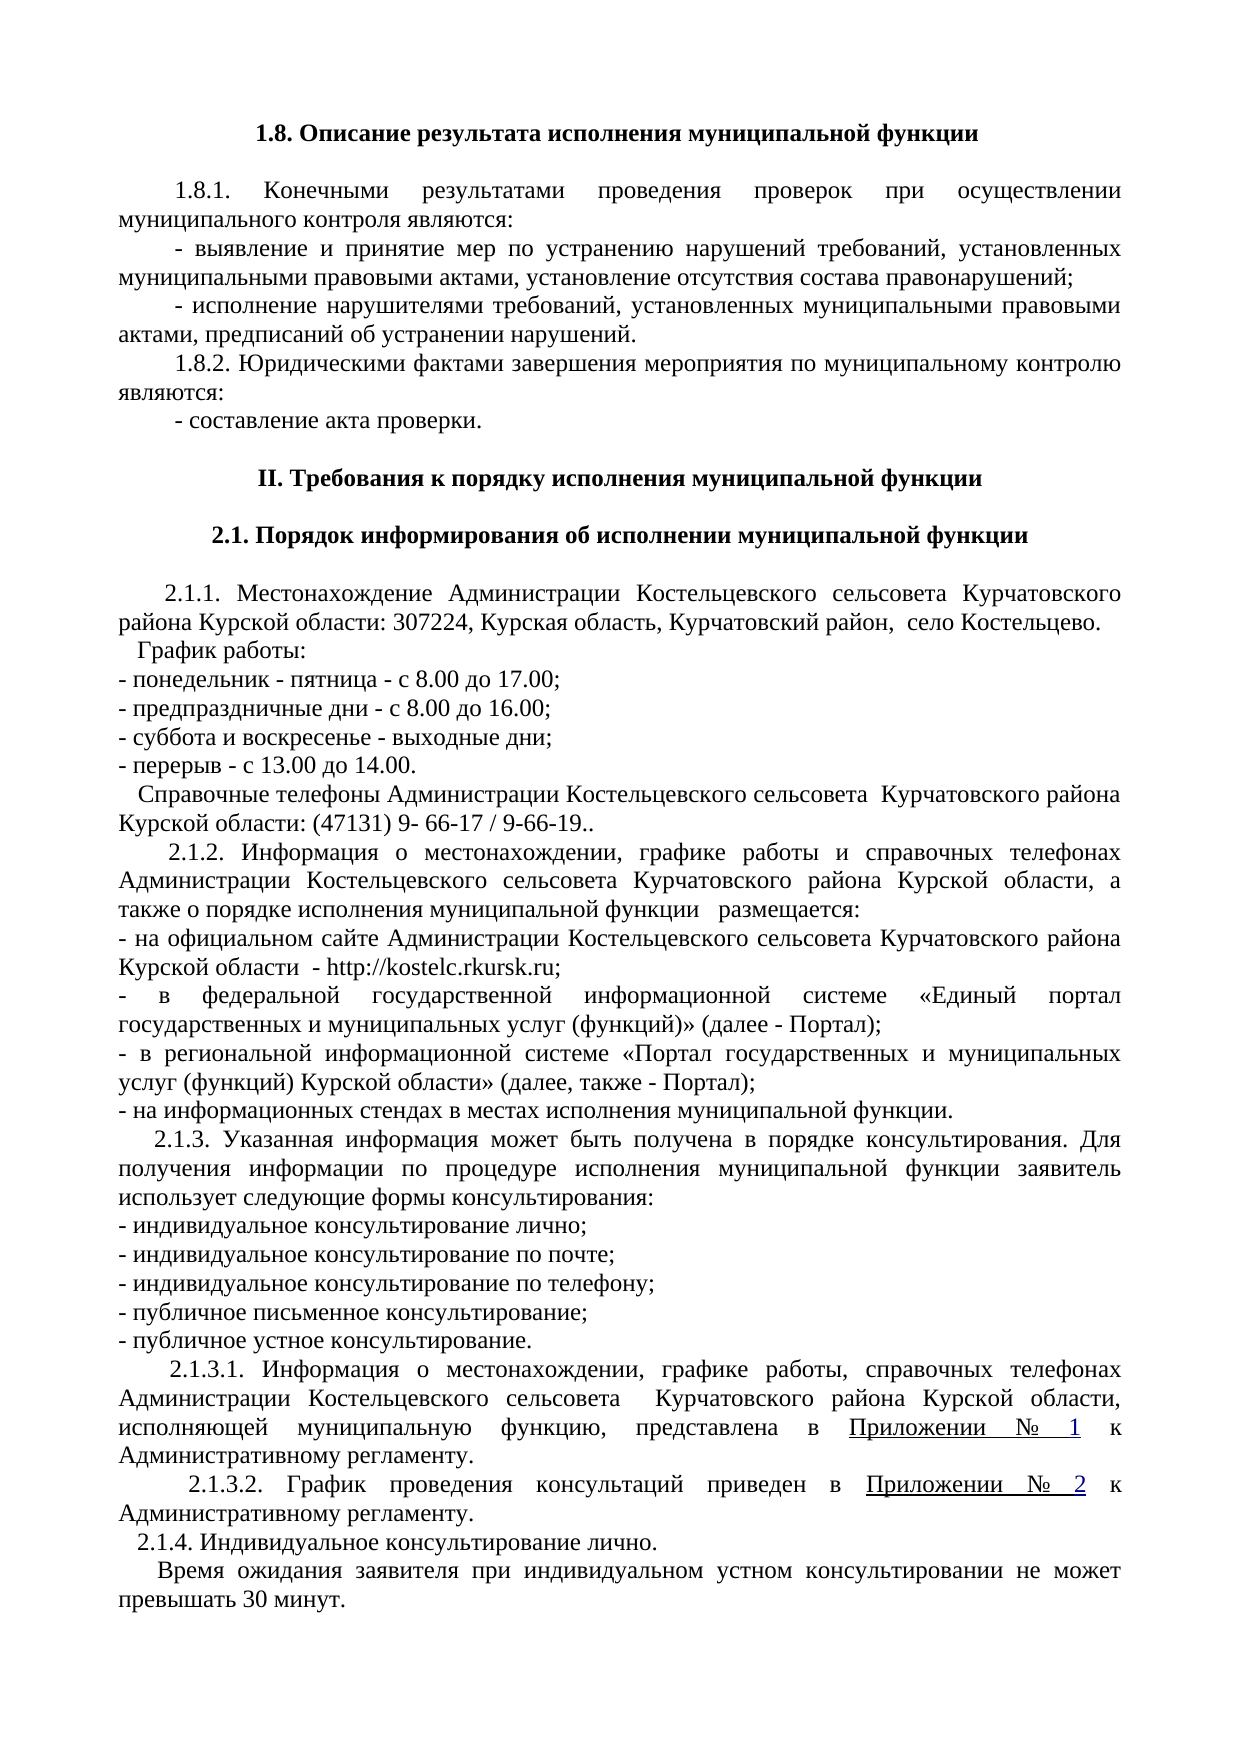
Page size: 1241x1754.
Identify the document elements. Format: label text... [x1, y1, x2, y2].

text - предпраздничные дни - с 8.00 до 16.00; [118, 693, 1122, 722]
text - суббота и воскресенье - выходные дни; [118, 722, 1122, 751]
text График работы: [118, 636, 1122, 664]
text Справочные телефоны Администрации Костельцевского сельсовета Курчатовского района Курской области: (47131) 9- 66-17 / 9-66-19.. [118, 779, 1122, 837]
text - публичное письменное консультирование; [118, 1297, 1122, 1326]
text - индивидуальное консультирование лично; [118, 1211, 1122, 1239]
text - в региональной информационной системе «Портал государственных и муниципальных услуг (функций) Курской области» (далее, также - Портал); [118, 1038, 1122, 1096]
text - составление акта проверки. [118, 406, 1122, 434]
text 2.1.3.2. График проведения консультаций приведен в Приложении № 2 к Административному регламенту. [118, 1469, 1122, 1527]
text 2.1.3.1. Информация о местонахождении, графике работы, справочных телефонах Администрации Костельцевского сельсовета Курчатовского района Курской области, исполняющей муниципальную функцию, представлена в Приложении № 1 к Административному регламенту. [118, 1354, 1122, 1469]
subtitle 1.8. Описание результата исполнения муниципальной функции [118, 118, 1122, 147]
text 1.8.2. Юридическими фактами завершения мероприятия по муниципальному контролю являются: [118, 348, 1122, 406]
text - выявление и принятие мер по устранению нарушений требований, установленных муниципальными правовыми актами, установление отсутствия состава правонарушений; [118, 233, 1122, 291]
text - на информационных стендах в местах исполнения муниципальной функции. [118, 1096, 1122, 1124]
text - перерыв - с 13.00 до 14.00. [118, 751, 1122, 779]
text 2.1.4. Индивидуальное консультирование лично. [118, 1527, 1122, 1556]
text - исполнение нарушителями требований, установленных муниципальными правовыми актами, предписаний об устранении нарушений. [118, 291, 1122, 348]
text 2.1.1. Местонахождение Администрации Костельцевского сельсовета Курчатовского района Курской области: 307224, Курская область, Курчатовский район, село Костельцево. [118, 578, 1122, 636]
text - индивидуальное консультирование по телефону; [118, 1268, 1122, 1297]
text 2.1.3. Указанная информация может быть получена в порядке консультирования. Для получения информации по процедуре исполнения муниципальной функции заявитель использует следующие формы консультирования: [118, 1124, 1122, 1211]
text - понедельник - пятница - с 8.00 до 17.00; [118, 664, 1122, 693]
text - индивидуальное консультирование по почте; [118, 1239, 1122, 1268]
text II. Требования к порядку исполнения муниципальной функции [118, 463, 1122, 492]
text Время ожидания заявителя при индивидуальном устном консультировании не может превышать 30 минут. [118, 1556, 1122, 1613]
text 1.8.1. Конечными результатами проведения проверок при осуществлении муниципального контроля являются: [118, 176, 1122, 233]
text - публичное устное консультирование. [118, 1326, 1122, 1354]
text - на официальном сайте Администрации Костельцевского сельсовета Курчатовского района Курской области - http://kostelc.rkursk.ru; [118, 923, 1122, 981]
text 2.1.2. Информация о местонахождении, графике работы и справочных телефонах Администрации Костельцевского сельсовета Курчатовского района Курской области, а также о порядке исполнения муниципальной функции размещается: [118, 837, 1122, 923]
text 2.1. Порядок информирования об исполнении муниципальной функции [118, 521, 1122, 549]
text - в федеральной государственной информационной системе «Единый портал государственных и муниципальных услуг (функций)» (далее - Портал); [118, 981, 1122, 1038]
